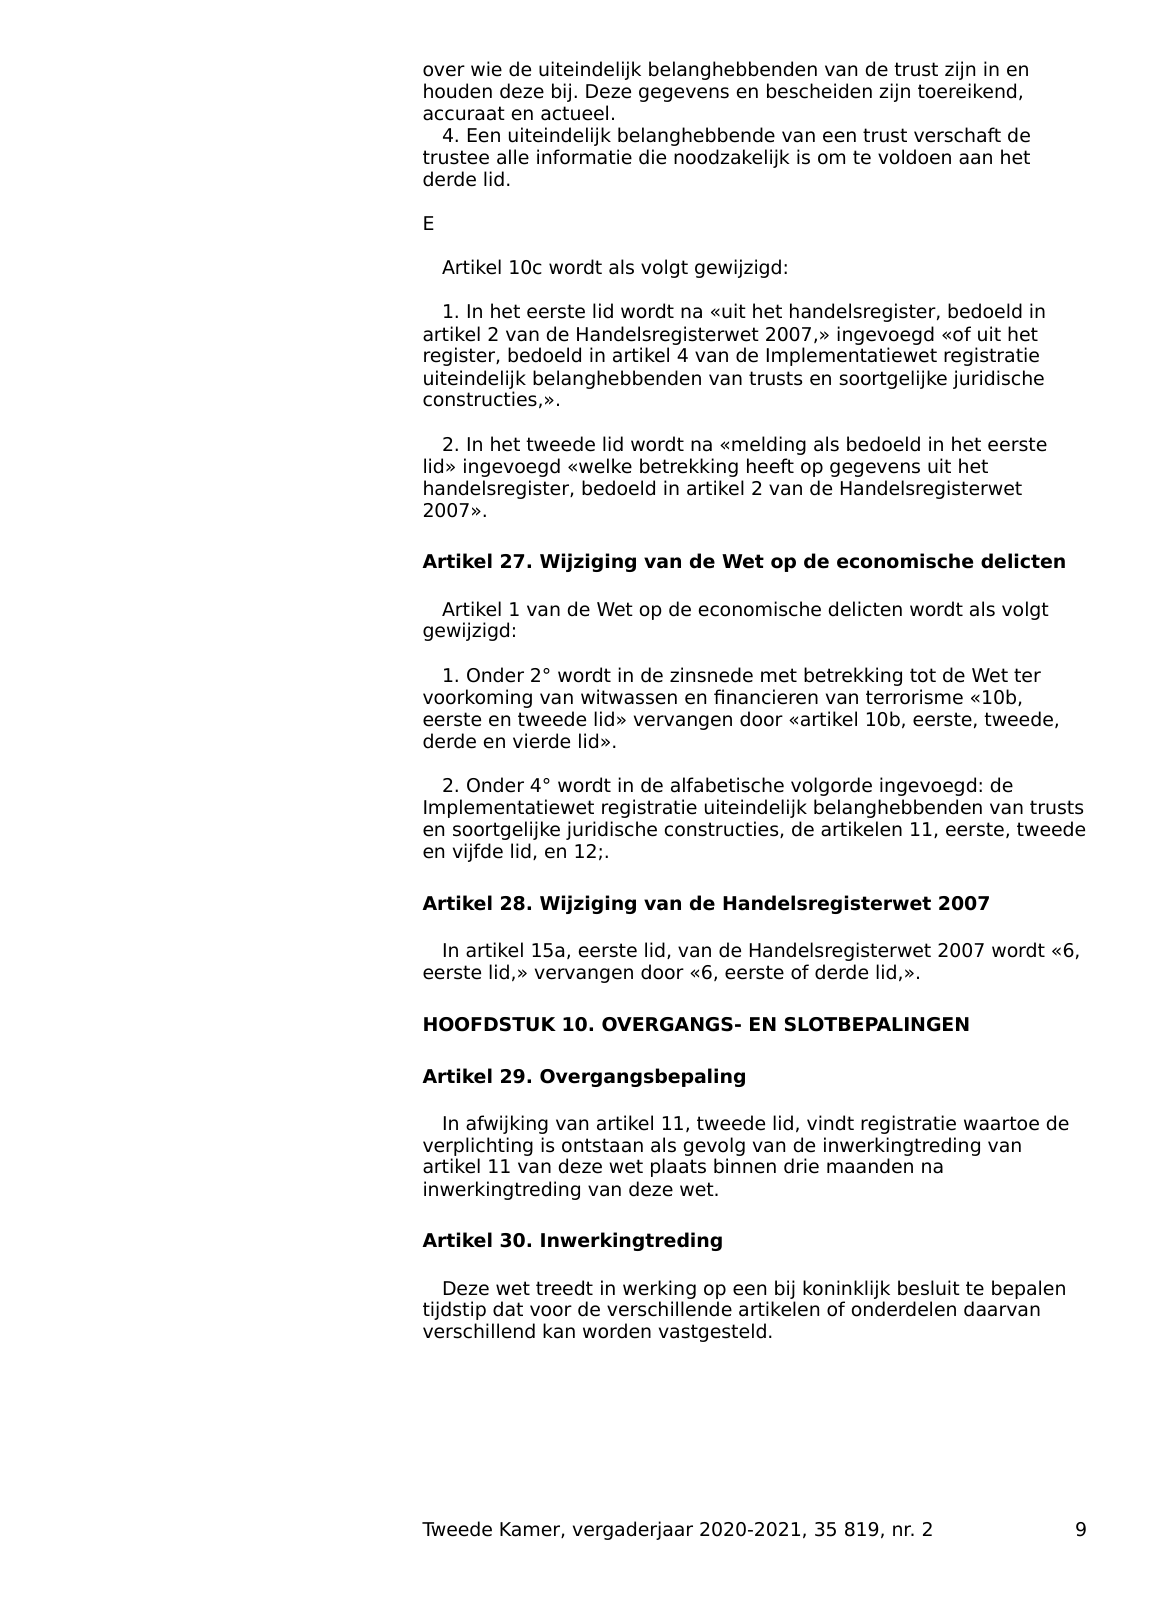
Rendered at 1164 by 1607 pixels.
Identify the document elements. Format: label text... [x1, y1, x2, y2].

subtitle Artikel 30. Inwerkingtreding [422, 1230, 1087, 1252]
subtitle Artikel 29. Overgangsbepaling [422, 1066, 1087, 1087]
text over wie de uiteindelijk belanghebbenden van de trust zijn in en houden deze bij. Deze gegevens en bescheiden zijn toereikend, accuraat en actueel. [422, 59, 1087, 125]
subtitle Artikel 28. Wijziging van de Handelsregisterwet 2007 [422, 893, 1087, 914]
text In artikel 15a, eerste lid, van de Handelsregisterwet 2007 wordt «6, eerste lid,» vervangen door «6, eerste of derde lid,». [422, 939, 1087, 983]
text E [422, 213, 1087, 235]
text Artikel 10c wordt als volgt gewijzigd: [422, 257, 1087, 279]
subtitle Artikel 27. Wijziging van de Wet op de economische delicten [422, 551, 1087, 573]
text 1. Onder 2° wordt in de zinsnede met betrekking tot de Wet ter voorkoming van witwassen en financieren van terrorisme «10b, eerste en tweede lid» vervangen door «artikel 10b, eerste, tweede, derde en vierde lid». [422, 664, 1087, 752]
subtitle HOOFDSTUK 10. OVERGANGS- EN SLOTBEPALINGEN [422, 1013, 1087, 1036]
text In afwijking van artikel 11, tweede lid, vindt registratie waartoe de verplichting is ontstaan als gevolg van de inwerkingtreding van artikel 11 van deze wet plaats binnen drie maanden na inwerkingtreding van deze wet. [422, 1112, 1087, 1200]
text 4. Een uiteindelijk belanghebbende van een trust verschaft de trustee alle informatie die noodzakelijk is om te voldoen aan het derde lid. [422, 125, 1087, 191]
text 1. In het eerste lid wordt na «uit het handelsregister, bedoeld in artikel 2 van de Handelsregisterwet 2007,» ingevoegd «of uit het register, bedoeld in artikel 4 van de Implementatiewet registratie uiteindelijk belanghebbenden van trusts en soortgelijke juridische constructies,». [422, 301, 1087, 411]
text 2. Onder 4° wordt in de alfabetische volgorde ingevoegd: de Implementatiewet registratie uiteindelijk belanghebbenden van trusts en soortgelijke juridische constructies, de artikelen 11, eerste, tweede en vijfde lid, en 12;. [422, 775, 1087, 863]
text Deze wet treedt in werking op een bij koninklijk besluit te bepalen tijdstip dat voor de verschillende artikelen of onderdelen daarvan verschillend kan worden vastgesteld. [422, 1277, 1087, 1343]
text Artikel 1 van de Wet op de economische delicten wordt als volgt gewijzigd: [422, 598, 1087, 642]
text 2. In het tweede lid wordt na «melding als bedoeld in het eerste lid» ingevoegd «welke betrekking heeft op gegevens uit het handelsregister, bedoeld in artikel 2 van de Handelsregisterwet 2007». [422, 433, 1087, 521]
